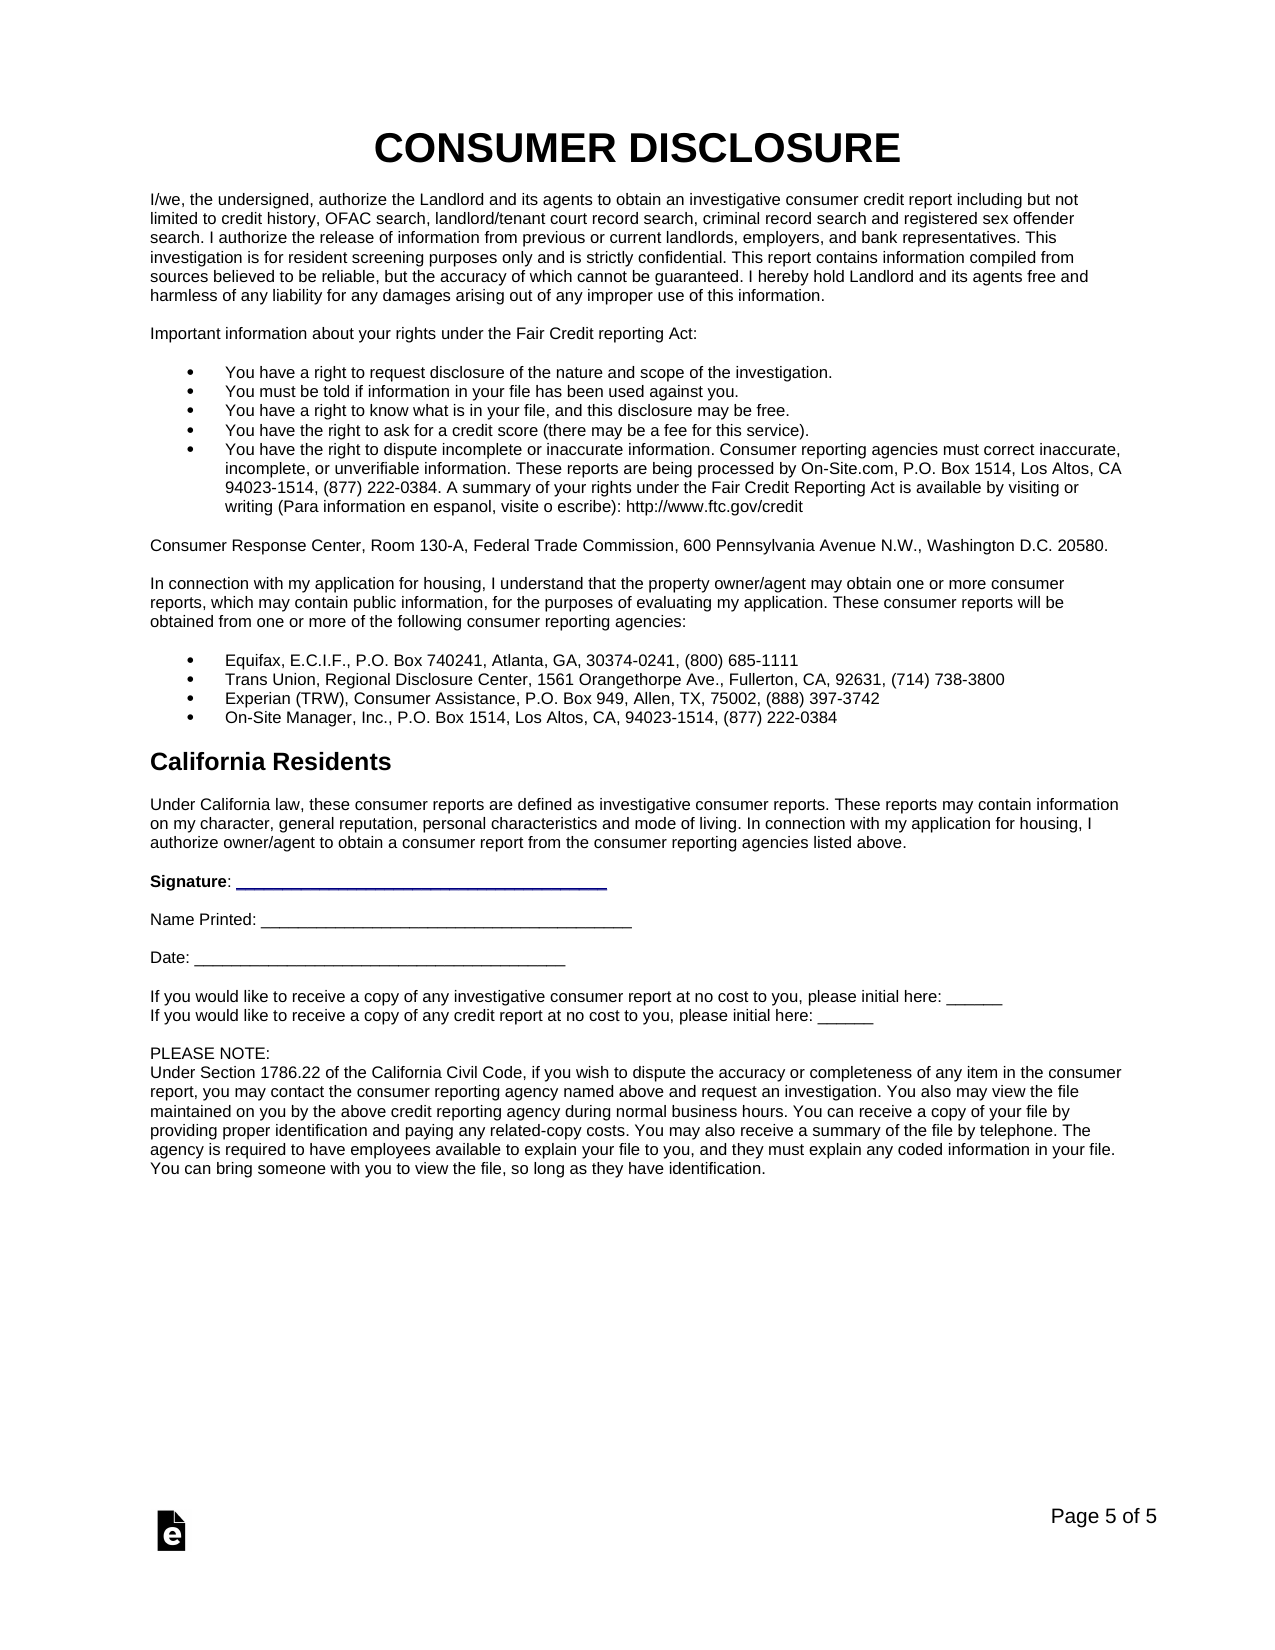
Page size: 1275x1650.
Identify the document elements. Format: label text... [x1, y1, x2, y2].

text If you would like to receive a copy of any investigative consumer report at no cost to you, please initial here: ______ [150, 986, 1125, 1006]
text California Residents [150, 747, 1125, 776]
text Consumer Response Center, Room 130-A, Federal Trade Commission, 600 Pennsylvania Avenue N.W., Washington D.C. 20580. [150, 536, 1125, 555]
text If you would like to receive a copy of any credit report at no cost to you, please initial here: ______ [150, 1006, 1125, 1025]
list You have a right to request disclosure of the nature and scope of the investigation. [187, 362, 1125, 382]
list You must be told if information in your file has been used against you. [187, 382, 1125, 401]
text Important information about your rights under the Fair Credit reporting Act: [150, 324, 1125, 343]
list Equifax, E.C.I.F., P.O. Box 740241, Atlanta, GA, 30374-0241, (800) 685-1111 [187, 651, 1125, 670]
text In connection with my application for housing, I understand that the property owner/agent may obtain one or more consumer reports, which may contain public information, for the purposes of evaluating my application. These consumer reports will be obtained from one or more of the following consumer reporting agencies: [150, 574, 1125, 631]
text PLEASE NOTE: [150, 1044, 1125, 1063]
text Name Printed: ________________________________________ [150, 910, 1125, 929]
text Date: ________________________________________ [150, 948, 1125, 967]
list Trans Union, Regional Disclosure Center, 1561 Orangethorpe Ave., Fullerton, CA, 92631, (714) 738-3800 [187, 670, 1125, 689]
list On-Site Manager, Inc., P.O. Box 1514, Los Altos, CA, 94023-1514, (877) 222-0384 [187, 708, 1125, 728]
text Signature: ________________________________________ [150, 871, 1125, 891]
text CONSUMER DISCLOSURE [150, 123, 1125, 171]
list You have the right to dispute incomplete or inaccurate information. Consumer reporting agencies must correct inaccurate, incomplete, or unverifiable information. These reports are being processed by On-Site.com, P.O. Box 1514, Los Altos, CA 94023-1514, (877) 222-0384. A summary of your rights under the Fair Credit Reporting Act is available by visiting or writing (Para information en espanol, visite o escribe): http://www.ftc.gov/credit [187, 439, 1125, 516]
text I/we, the undersigned, authorize the Landlord and its agents to obtain an investigative consumer credit report including but not limited to credit history, OFAC search, landlord/tenant court record search, criminal record search and registered sex offender search. I authorize the release of information from previous or current landlords, employers, and bank representatives. This investigation is for resident screening purposes only and is strictly confidential. This report contains information compiled from sources believed to be reliable, but the accuracy of which cannot be guaranteed. I hereby hold Landlord and its agents free and harmless of any liability for any damages arising out of any improper use of this information. [150, 190, 1125, 305]
text Under California law, these consumer reports are defined as investigative consumer reports. These reports may contain information on my character, general reputation, personal characteristics and mode of living. In connection with my application for housing, I authorize owner/agent to obtain a consumer report from the consumer reporting agencies listed above. [150, 795, 1125, 852]
list You have a right to know what is in your file, and this disclosure may be free. [187, 401, 1125, 420]
text Under Section 1786.22 of the California Civil Code, if you wish to dispute the accuracy or completeness of any item in the consumer report, you may contact the consumer reporting agency named above and request an investigation. You also may view the file maintained on you by the above credit reporting agency during normal business hours. You can receive a copy of your file by providing proper identification and paying any related-copy costs. You may also receive a summary of the file by telephone. The agency is required to have employees available to explain your file to you, and they must explain any coded information in your file. You can bring someone with you to view the file, so long as they have identification. [150, 1063, 1125, 1178]
list Experian (TRW), Consumer Assistance, P.O. Box 949, Allen, TX, 75002, (888) 397-3742 [187, 689, 1125, 708]
list You have the right to ask for a credit score (there may be a fee for this service). [187, 420, 1125, 439]
